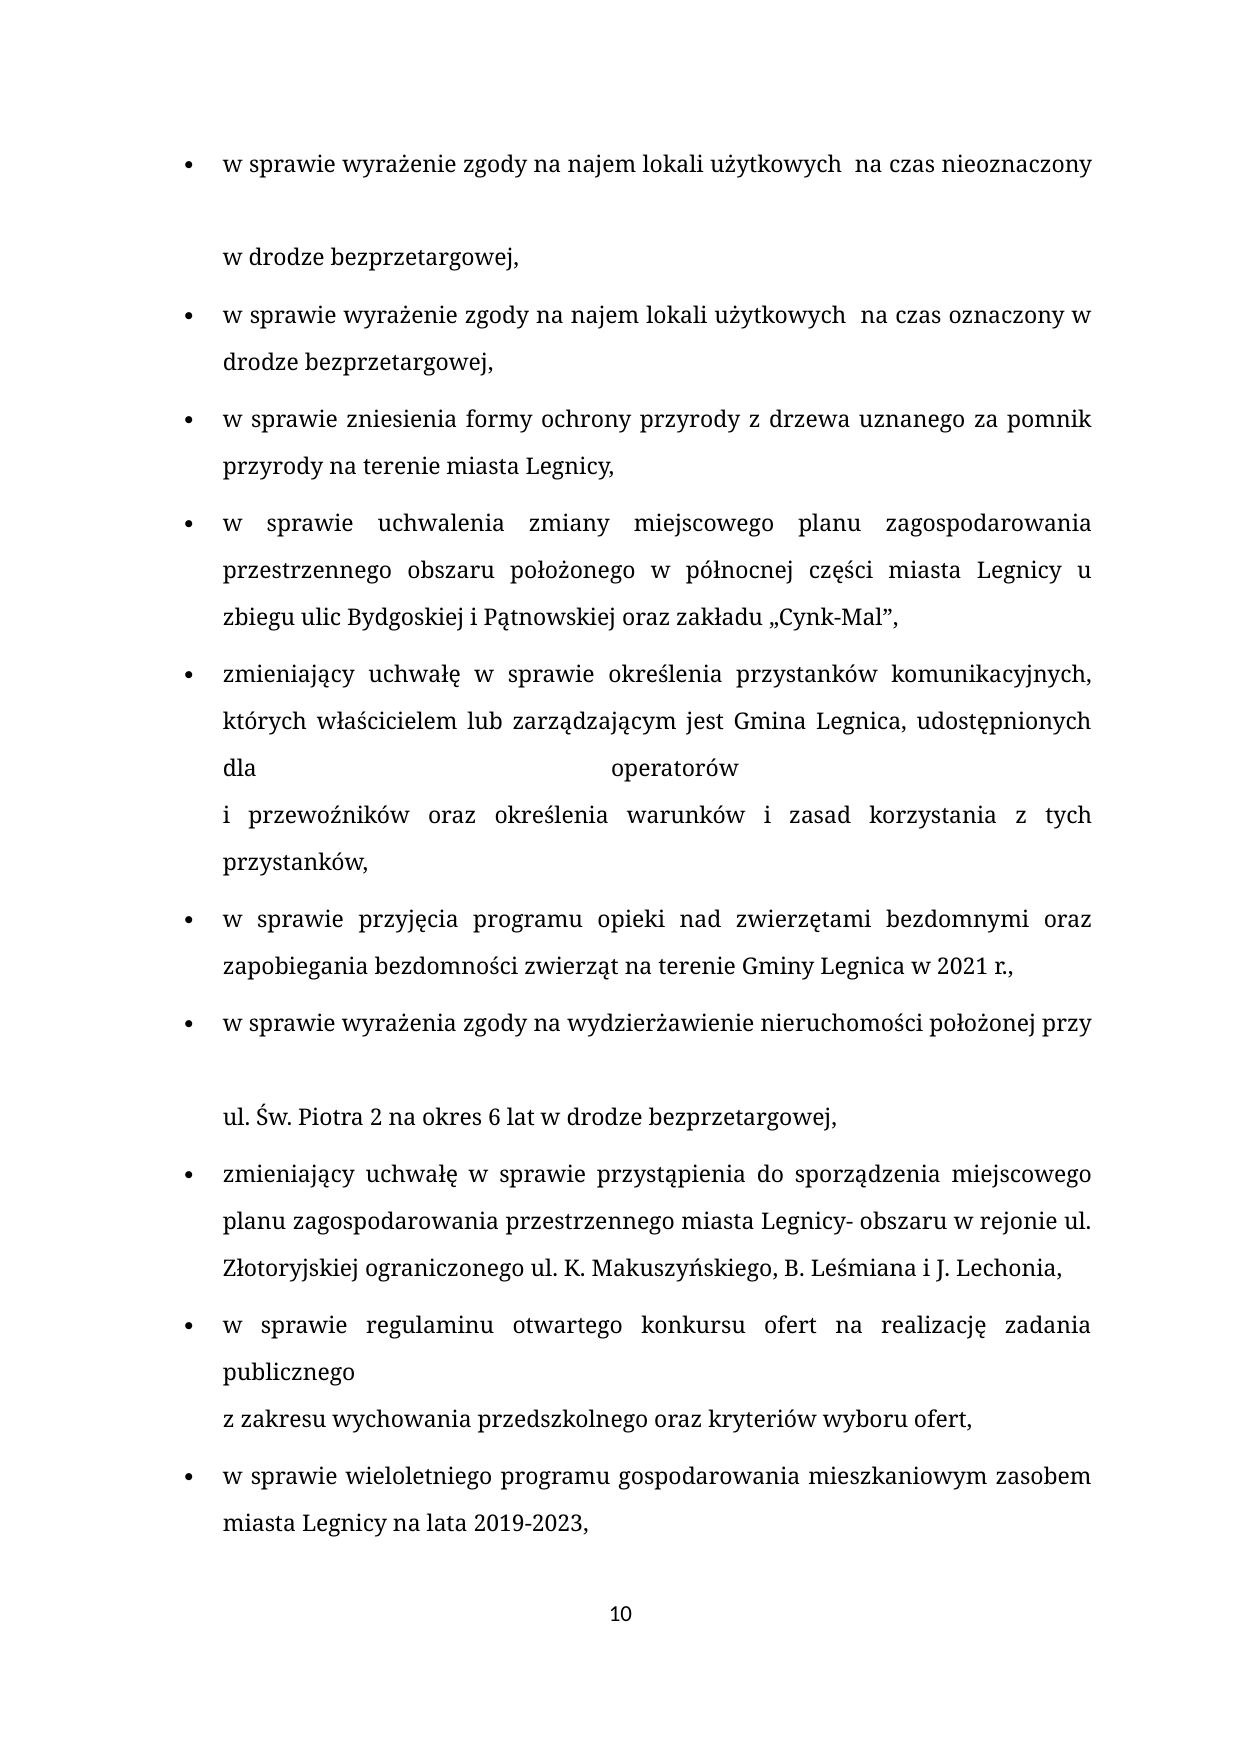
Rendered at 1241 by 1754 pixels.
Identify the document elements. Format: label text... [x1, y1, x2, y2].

list w sprawie przyjęcia programu opieki nad zwierzętami bezdomnymi oraz zapobiegania bezdomności zwierząt na terenie Gminy Legnica w 2021 r., [185, 903, 1093, 981]
list w sprawie regulaminu otwartego konkursu ofert na realizację zadania publicznego z zakresu wychowania przedszkolnego oraz kryteriów wyboru ofert, [185, 1309, 1093, 1434]
list zmieniający uchwałę w sprawie określenia przystanków komunikacyjnych, których właścicielem lub zarządzającym jest Gmina Legnica, udostępnionych dla operatorów i przewoźników oraz określenia warunków i zasad korzystania z tych przystanków, [185, 658, 1093, 877]
list w sprawie wyrażenie zgody na najem lokali użytkowych na czas nieoznaczony w drodze bezprzetargowej, [185, 148, 1093, 273]
list w sprawie zniesienia formy ochrony przyrody z drzewa uznanego za pomnik przyrody na terenie miasta Legnicy, [185, 403, 1093, 481]
list zmieniający uchwałę w sprawie przystąpienia do sporządzenia miejscowego planu zagospodarowania przestrzennego miasta Legnicy- obszaru w rejonie ul. Złotoryjskiej ograniczonego ul. K. Makuszyńskiego, B. Leśmiana i J. Lechonia, [185, 1158, 1093, 1283]
list w sprawie wieloletniego programu gospodarowania mieszkaniowym zasobem miasta Legnicy na lata 2019-2023, [185, 1460, 1093, 1538]
list w sprawie uchwalenia zmiany miejscowego planu zagospodarowania przestrzennego obszaru położonego w północnej części miasta Legnicy u zbiegu ulic Bydgoskiej i Pątnowskiej oraz zakładu „Cynk-Mal”, [185, 507, 1093, 632]
list w sprawie wyrażenie zgody na najem lokali użytkowych na czas oznaczony w drodze bezprzetargowej, [185, 299, 1093, 377]
list w sprawie wyrażenia zgody na wydzierżawienie nieruchomości położonej przy ul. Św. Piotra 2 na okres 6 lat w drodze bezprzetargowej, [185, 1007, 1093, 1132]
